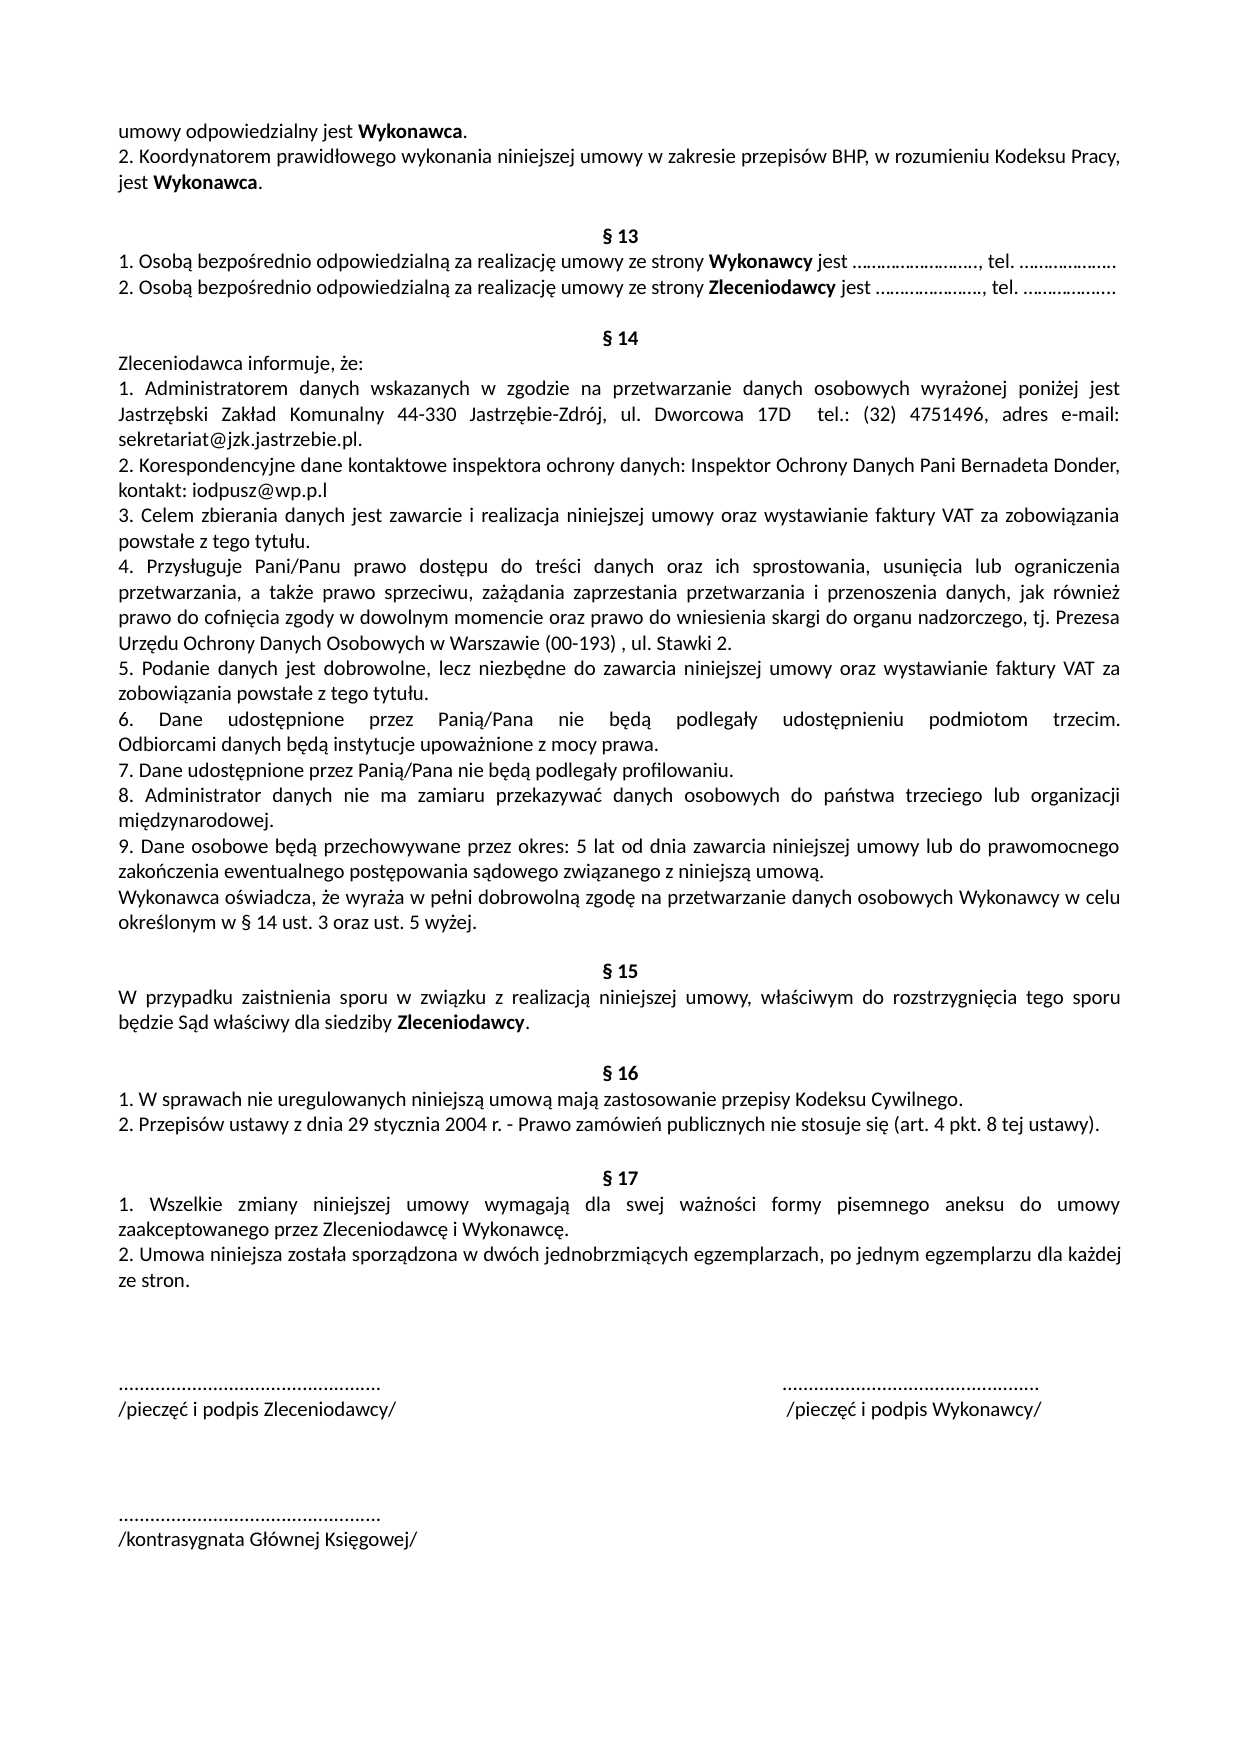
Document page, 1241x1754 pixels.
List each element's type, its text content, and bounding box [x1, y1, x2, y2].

text 1. Wszelkie zmiany niniejszej umowy wymagają dla swej ważności formy pisemnego aneksu do umowy zaakceptowanego przez Zleceniodawcę i Wykonawcę. [118, 1191, 1122, 1242]
text 8. Administrator danych nie ma zamiaru przekazywać danych osobowych do państwa trzeciego lub organizacji międzynarodowej. [118, 782, 1122, 833]
text § 13 [118, 223, 1122, 248]
text 4. Przysługuje Pani/Panu prawo dostępu do treści danych oraz ich sprostowania, usunięcia lub ograniczenia przetwarzania, a także prawo sprzeciwu, zażądania zaprzestania przetwarzania i przenoszenia danych, jak również prawo do cofnięcia zgody w dowolnym momencie oraz prawo do wniesienia skargi do organu nadzorczego, tj. Prezesa Urzędu Ochrony Danych Osobowych w Warszawie (00-193) , ul. Stawki 2. [118, 553, 1122, 655]
text /kontrasygnata Głównej Księgowej/ [118, 1526, 1122, 1552]
text § 16 [118, 1060, 1122, 1086]
text umowy odpowiedzialny jest Wykonawca. [118, 118, 1122, 143]
text § 14 [118, 325, 1122, 350]
text 1. W sprawach nie uregulowanych niniejszą umową mają zastosowanie przepisy Kodeksu Cywilnego. [118, 1086, 1122, 1111]
text 2. Umowa niniejsza została sporządzona w dwóch jednobrzmiących egzemplarzach, po jednym egzemplarzu dla każdej ze stron. [118, 1242, 1122, 1292]
text 6. Dane udostępnione przez Panią/Pana nie będą podlegały udostępnieniu podmiotom trzecim. Odbiorcami danych będą instytucje upoważnione z mocy prawa. [118, 706, 1122, 757]
text 5. Podanie danych jest dobrowolne, lecz niezbędne do zawarcia niniejszej umowy oraz wystawianie faktury VAT za zobowiązania powstałe z tego tytułu. [118, 655, 1122, 706]
text 7. Dane udostępnione przez Panią/Pana nie będą podlegały profilowaniu. [118, 757, 1122, 782]
text 9. Dane osobowe będą przechowywane przez okres: 5 lat od dnia zawarcia niniejszej umowy lub do prawomocnego zakończenia ewentualnego postępowania sądowego związanego z niniejszą umową. [118, 833, 1122, 884]
text 2. Przepisów ustawy z dnia 29 stycznia 2004 r. - Prawo zamówień publicznych nie stosuje się (art. 4 pkt. 8 tej ustawy). [118, 1111, 1122, 1137]
text 1. Administratorem danych wskazanych w zgodzie na przetwarzanie danych osobowych wyrażonej poniżej jest Jastrzębski Zakład Komunalny 44-330 Jastrzębie-Zdrój, ul. Dworcowa 17D tel.: (32) 4751496, adres e-mail: sekretariat@jzk.jastrzebie.pl. [118, 376, 1122, 452]
text 2. Korespondencyjne dane kontaktowe inspektora ochrony danych: Inspektor Ochrony Danych Pani Bernadeta Donder, kontakt: iodpusz@wp.p.l [118, 452, 1122, 503]
text .................................................. ................................................. [118, 1371, 1122, 1396]
text Zleceniodawca informuje, że: [118, 350, 1122, 376]
text .................................................. [118, 1501, 1122, 1526]
text § 17 [118, 1165, 1122, 1191]
text Wykonawca oświadcza, że wyraża w pełni dobrowolną zgodę na przetwarzanie danych osobowych Wykonawcy w celu określonym w § 14 ust. 3 oraz ust. 5 wyżej. [118, 884, 1122, 935]
text /pieczęć i podpis Zleceniodawcy/ /pieczęć i podpis Wykonawcy/ [118, 1396, 1122, 1421]
text 1. Osobą bezpośrednio odpowiedzialną za realizację umowy ze strony Wykonawcy jest …………………….., tel. ……………….. [118, 248, 1122, 274]
text 3. Celem zbierania danych jest zawarcie i realizacja niniejszej umowy oraz wystawianie faktury VAT za zobowiązania powstałe z tego tytułu. [118, 503, 1122, 553]
text W przypadku zaistnienia sporu w związku z realizacją niniejszej umowy, właściwym do rozstrzygnięcia tego sporu będzie Sąd właściwy dla siedziby Zleceniodawcy. [118, 984, 1122, 1035]
text 2. Koordynatorem prawidłowego wykonania niniejszej umowy w zakresie przepisów BHP, w rozumieniu Kodeksu Pracy, jest Wykonawca. [118, 143, 1122, 194]
text § 15 [118, 959, 1122, 984]
text 2. Osobą bezpośrednio odpowiedzialną za realizację umowy ze strony Zleceniodawcy jest …………………., tel. …………….... [118, 274, 1122, 299]
